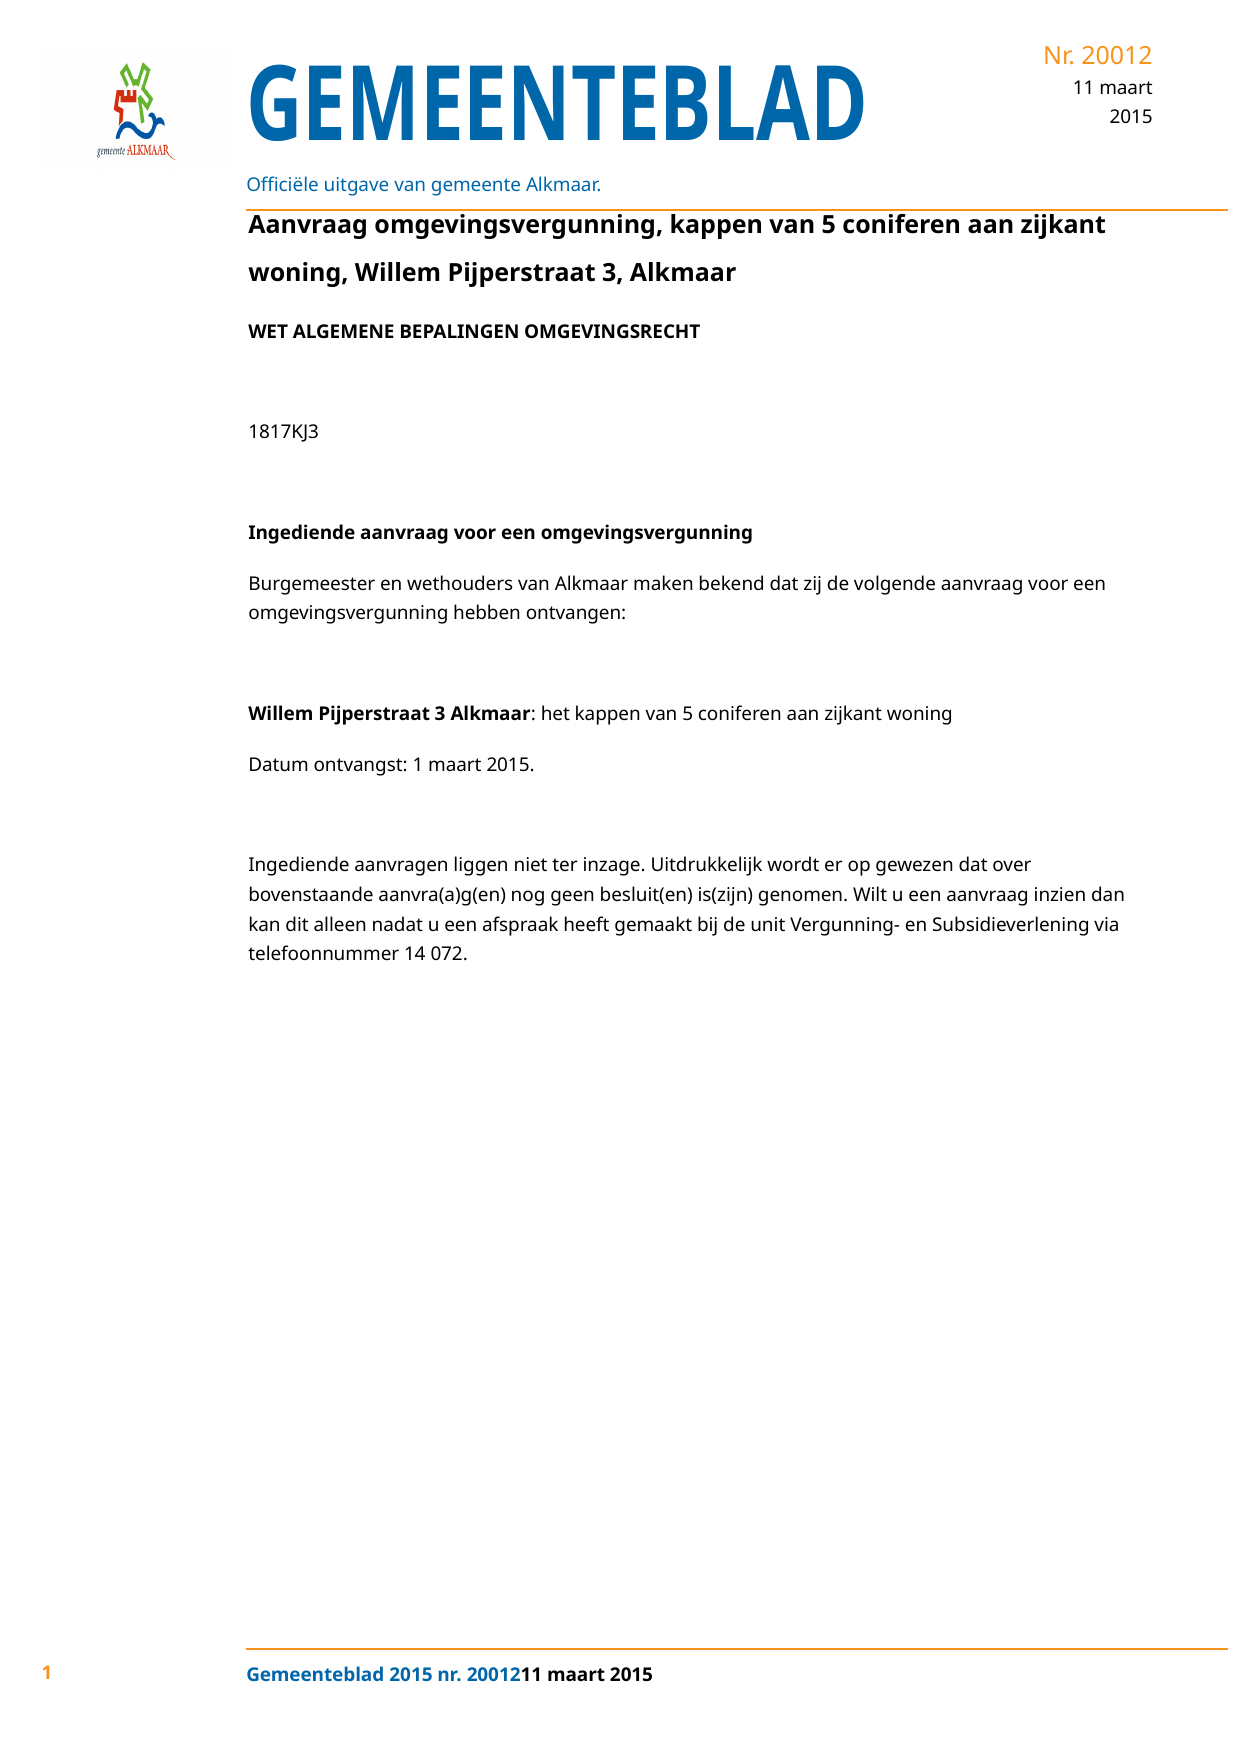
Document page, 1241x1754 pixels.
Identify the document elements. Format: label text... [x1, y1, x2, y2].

text Aanvraag omgevingsvergunning, kappen van 5 coniferen aan zijkant woning, Willem Pijperstraat 3, Alkmaar [248, 211, 1152, 288]
text Burgemeester en wethouders van Alkmaar maken bekend dat zij de volgende aanvraag voor een omgevingsvergunning hebben ontvangen: [248, 570, 1152, 625]
text Ingediende aanvragen liggen niet ter inzage. Uitdrukkelijk wordt er op gewezen dat over bovenstaande aanvra(a)g(en) nog geen besluit(en) is(zijn) genomen. Wilt u een aanvraag inzien dan kan dit alleen nadat u een afspraak heeft gemaakt bij de unit Vergunning- en Subsidieverlening via telefoonnummer 14 072. [248, 852, 1152, 966]
text WET ALGEMENE BEPALINGEN OMGEVINGSRECHT [248, 318, 1152, 344]
picture [41, 47, 231, 172]
text Datum ontvangst: 1 maart 2015. [248, 751, 1152, 777]
text Willem Pijperstraat 3 Alkmaar: het kappen van 5 coniferen aan zijkant woning [248, 700, 1152, 726]
text Ingediende aanvraag voor een omgevingsvergunning [248, 519, 1152, 545]
text 1817KJ3 [248, 419, 1152, 444]
